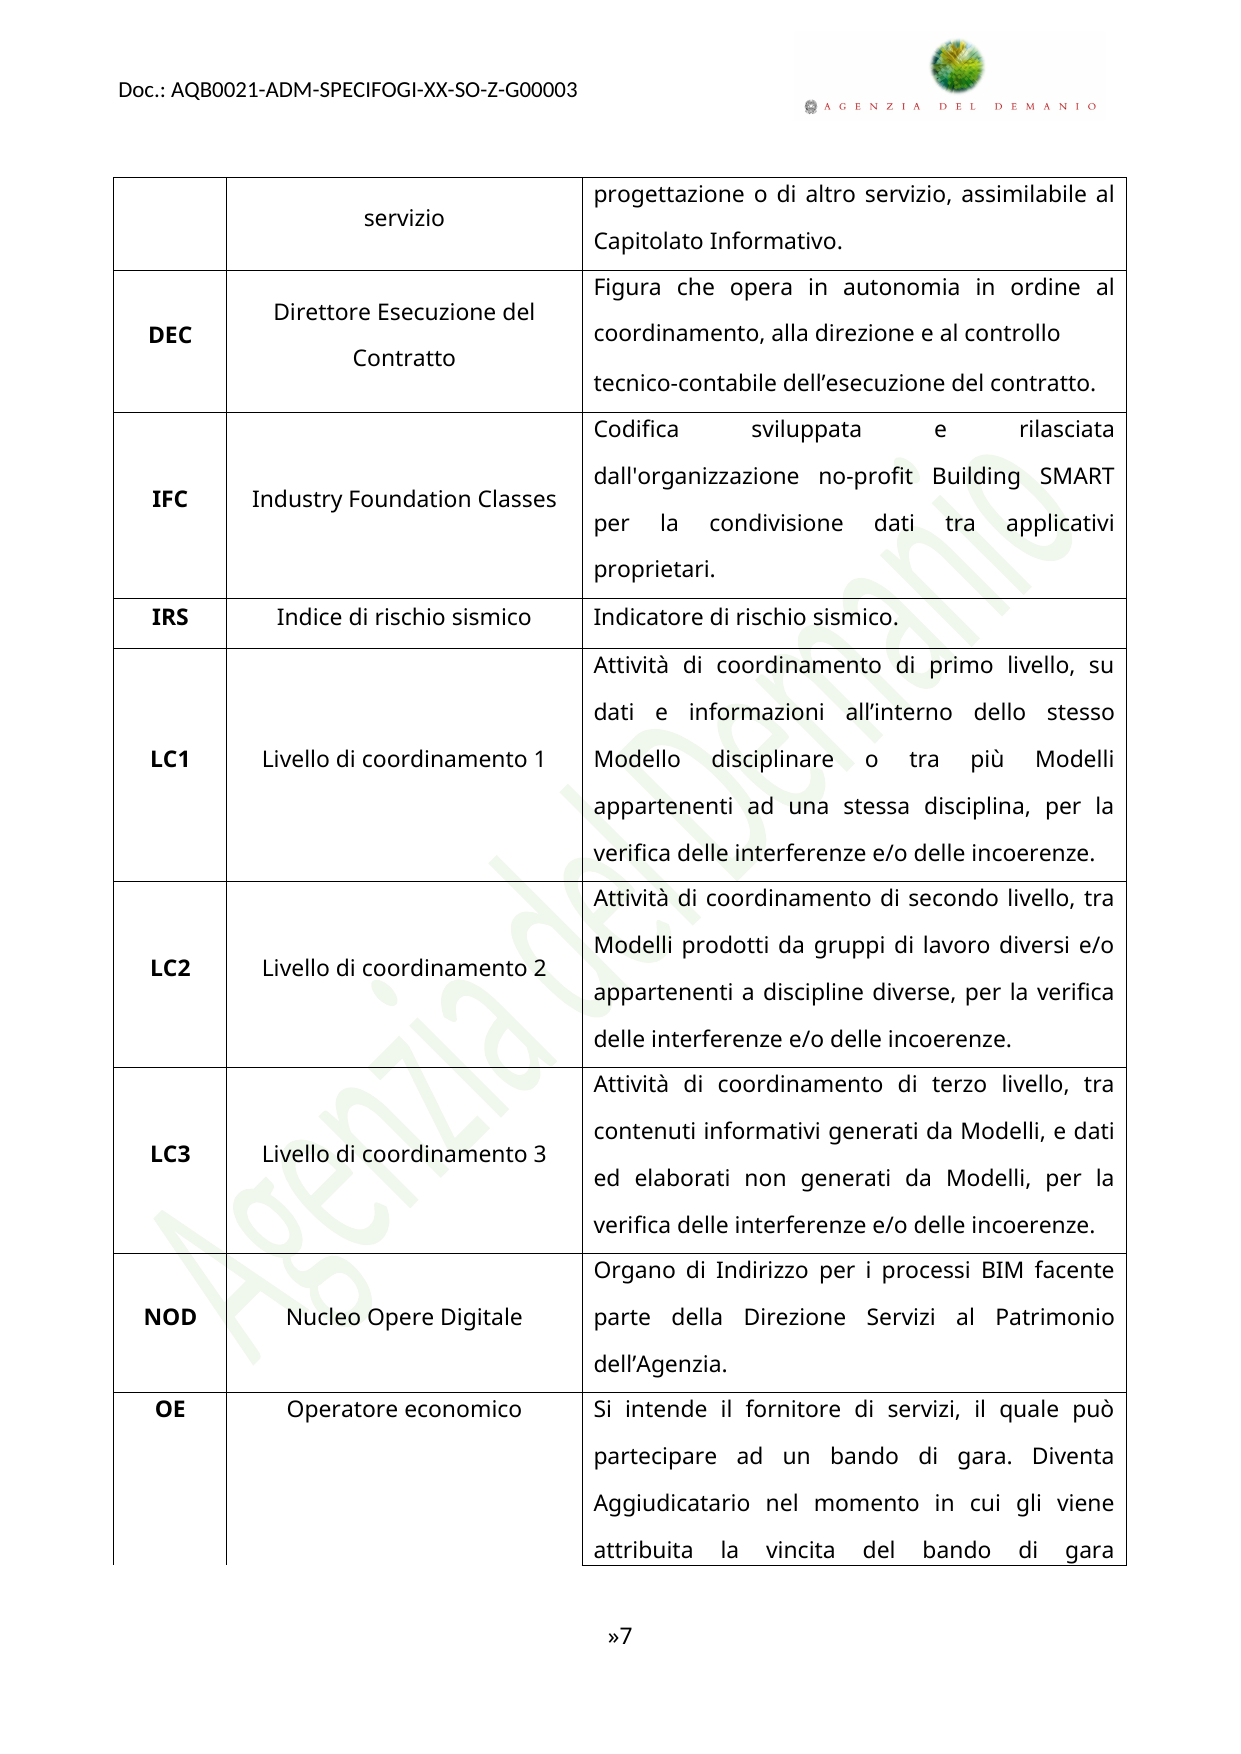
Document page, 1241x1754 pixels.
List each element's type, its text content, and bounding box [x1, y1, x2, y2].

table_cell Direttore Esecuzione del Contratto [227, 271, 582, 412]
table_cell Codifica sviluppata e rilasciata dall'organizzazione no-profit Building SMART per la condivisione dati tra applicativi proprietari. [583, 413, 1126, 598]
table_cell [114, 178, 226, 269]
table_cell Livello di coordinamento 2 [227, 882, 582, 1067]
table_cell LC3 [114, 1068, 226, 1253]
table_cell NOD [114, 1254, 226, 1392]
table_cell Livello di coordinamento 1 [227, 649, 582, 881]
table_cell Livello di coordinamento 3 [227, 1068, 582, 1253]
table_cell LC1 [114, 649, 226, 881]
table_cell [900, 599, 1126, 648]
table_cell IRS [114, 599, 226, 648]
table_cell DEC [114, 271, 226, 412]
table_cell IFC [114, 413, 226, 598]
table_cell LC2 [114, 882, 226, 1067]
table_cell Operatore economico [227, 1393, 582, 1565]
table_cell Industry Foundation Classes [227, 413, 582, 598]
table_cell Nucleo Opere Digitale [227, 1254, 582, 1392]
table_cell Attività di coordinamento di secondo livello, tra Modelli prodotti da gruppi di lavoro diversi e/o appartenenti a discipline diverse, per la verifica delle interferenze e/o delle incoerenze. [583, 882, 1126, 1067]
table_cell Figura che opera in autonomia in ordine al coordinamento, alla direzione e al controllo tecnico-contabile dell’esecuzione del contratto. [583, 271, 1126, 412]
table_cell OE [114, 1393, 226, 1565]
table_cell Organo di Indirizzo per i processi BIM facente parte della Direzione Servizi al Patrimonio dell’Agenzia. [583, 1254, 1126, 1392]
table_cell Indice di rischio sismico [227, 599, 582, 648]
table_cell Attività di coordinamento di terzo livello, tra contenuti informativi generati da Modelli, e dati ed elaborati non generati da Modelli, per la verifica delle interferenze e/o delle incoerenze. [583, 1068, 1126, 1253]
table_cell Si intende il fornitore di servizi, il quale può partecipare ad un bando di gara. Diventa Aggiudicatario nel momento in cui gli viene attribuita la vincita del bando di gara [583, 1393, 1126, 1565]
table_cell servizio [227, 178, 582, 269]
table_cell Indicatore di rischio sismico. [583, 599, 898, 648]
table_cell progettazione o di altro servizio, assimilabile al Capitolato Informativo. [583, 178, 1126, 269]
table_cell Attività di coordinamento di primo livello, su dati e informazioni all’interno dello stesso Modello disciplinare o tra più Modelli appartenenti ad una stessa disciplina, per la verifica delle interferenze e/o delle incoerenze. [583, 649, 1126, 881]
